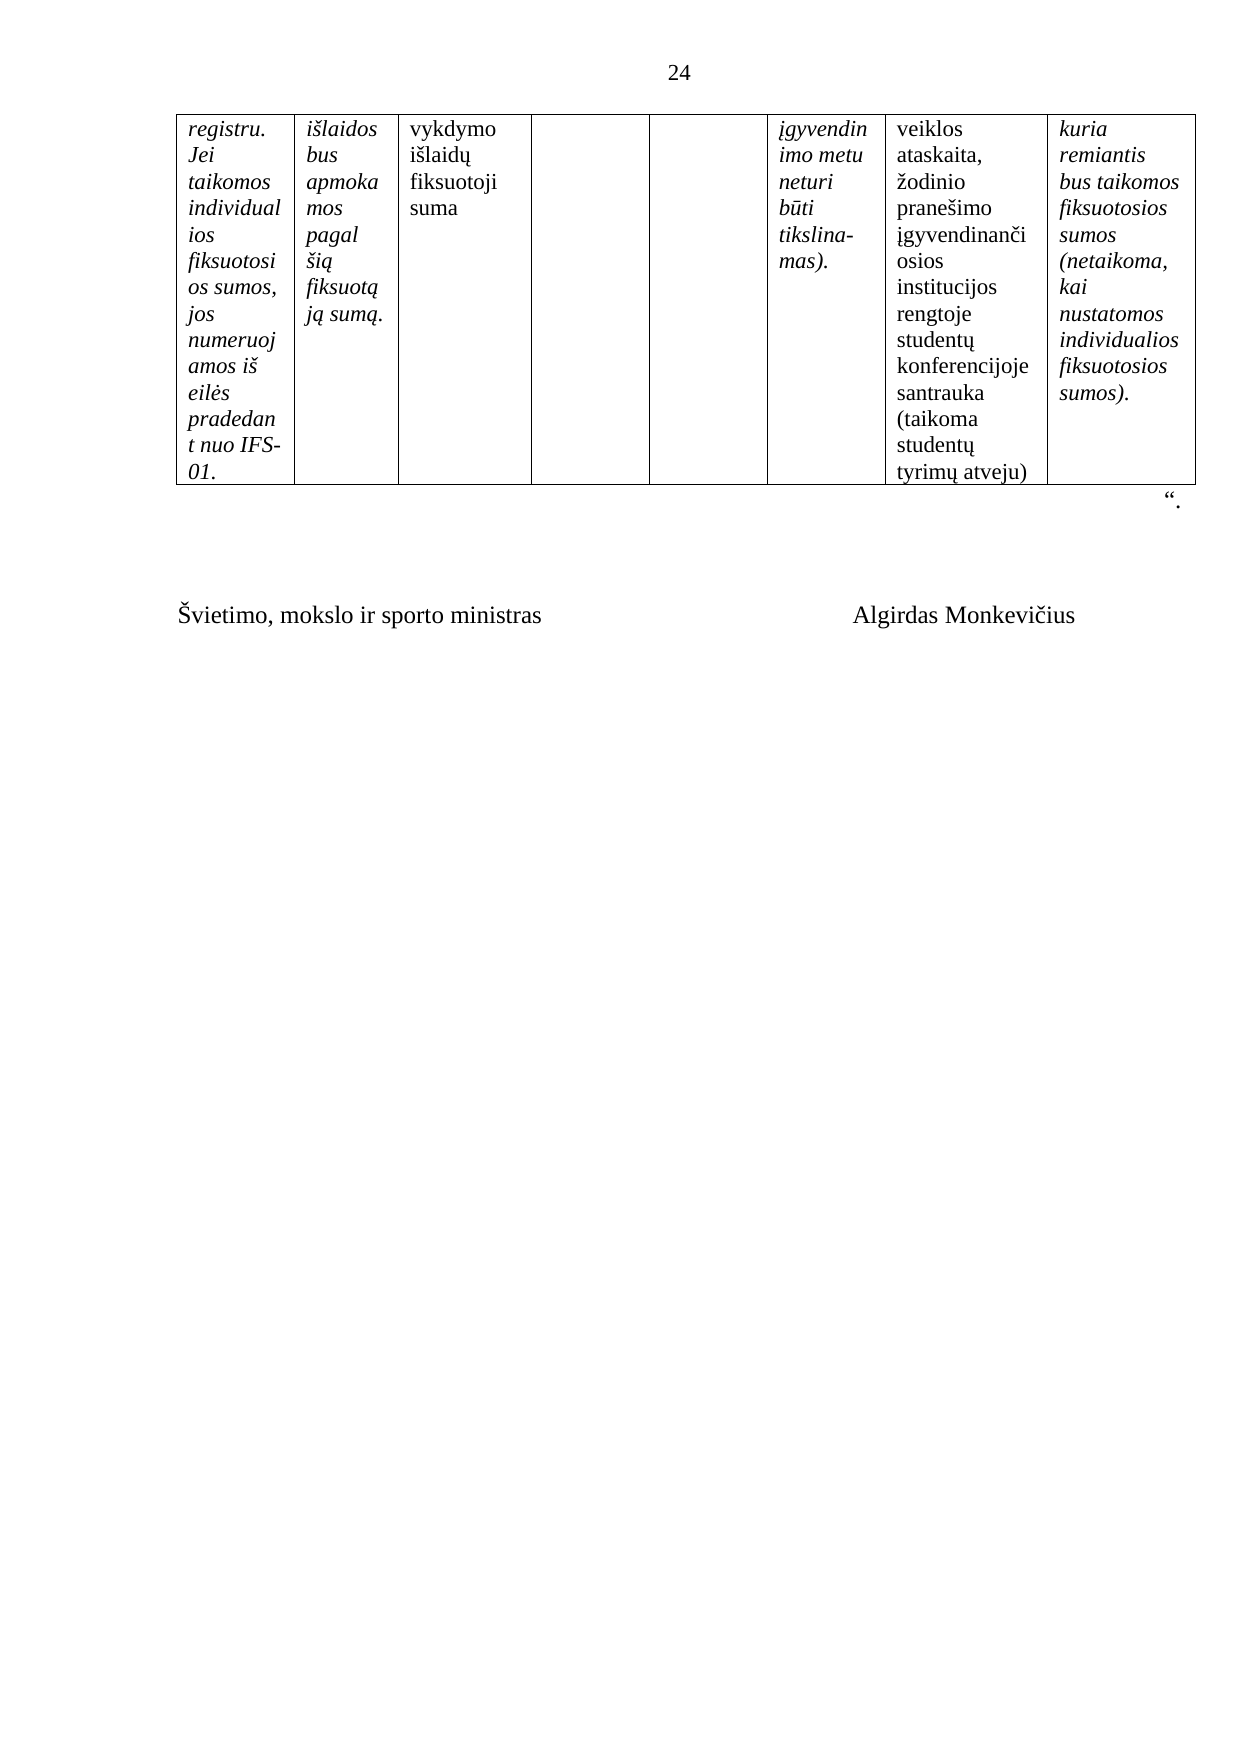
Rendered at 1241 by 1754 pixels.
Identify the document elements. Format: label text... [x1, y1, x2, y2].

table_cell kuria remiantis bus taikomos fiksuotosios sumos (netaikoma, kai nustatomos individualios fiksuotosios sumos). [1048, 115, 1195, 484]
table_cell [650, 115, 767, 484]
text “. [177, 485, 1181, 514]
table_cell registru. Jei taikomos individualios fiksuotosios sumos, jos numeruojamos iš eilės pradedant nuo IFS-01. [177, 115, 294, 484]
table_cell išlaidos bus apmokamos pagal šią fiksuotąją sumą. [295, 115, 398, 484]
table_cell veiklos ataskaita, žodinio pranešimo įgyvendinančiosios institucijos rengtoje studentų konferencijoje santrauka (taikoma studentų tyrimų atveju) [886, 115, 1047, 484]
table_cell įgyvendinimo metu neturi būti tikslina-mas). [768, 115, 885, 484]
table_cell vykdymo išlaidų fiksuotoji suma [399, 115, 531, 484]
text Švietimo, mokslo ir sporto ministras Algirdas Monkevičius [177, 600, 1181, 629]
table_cell [532, 115, 649, 484]
